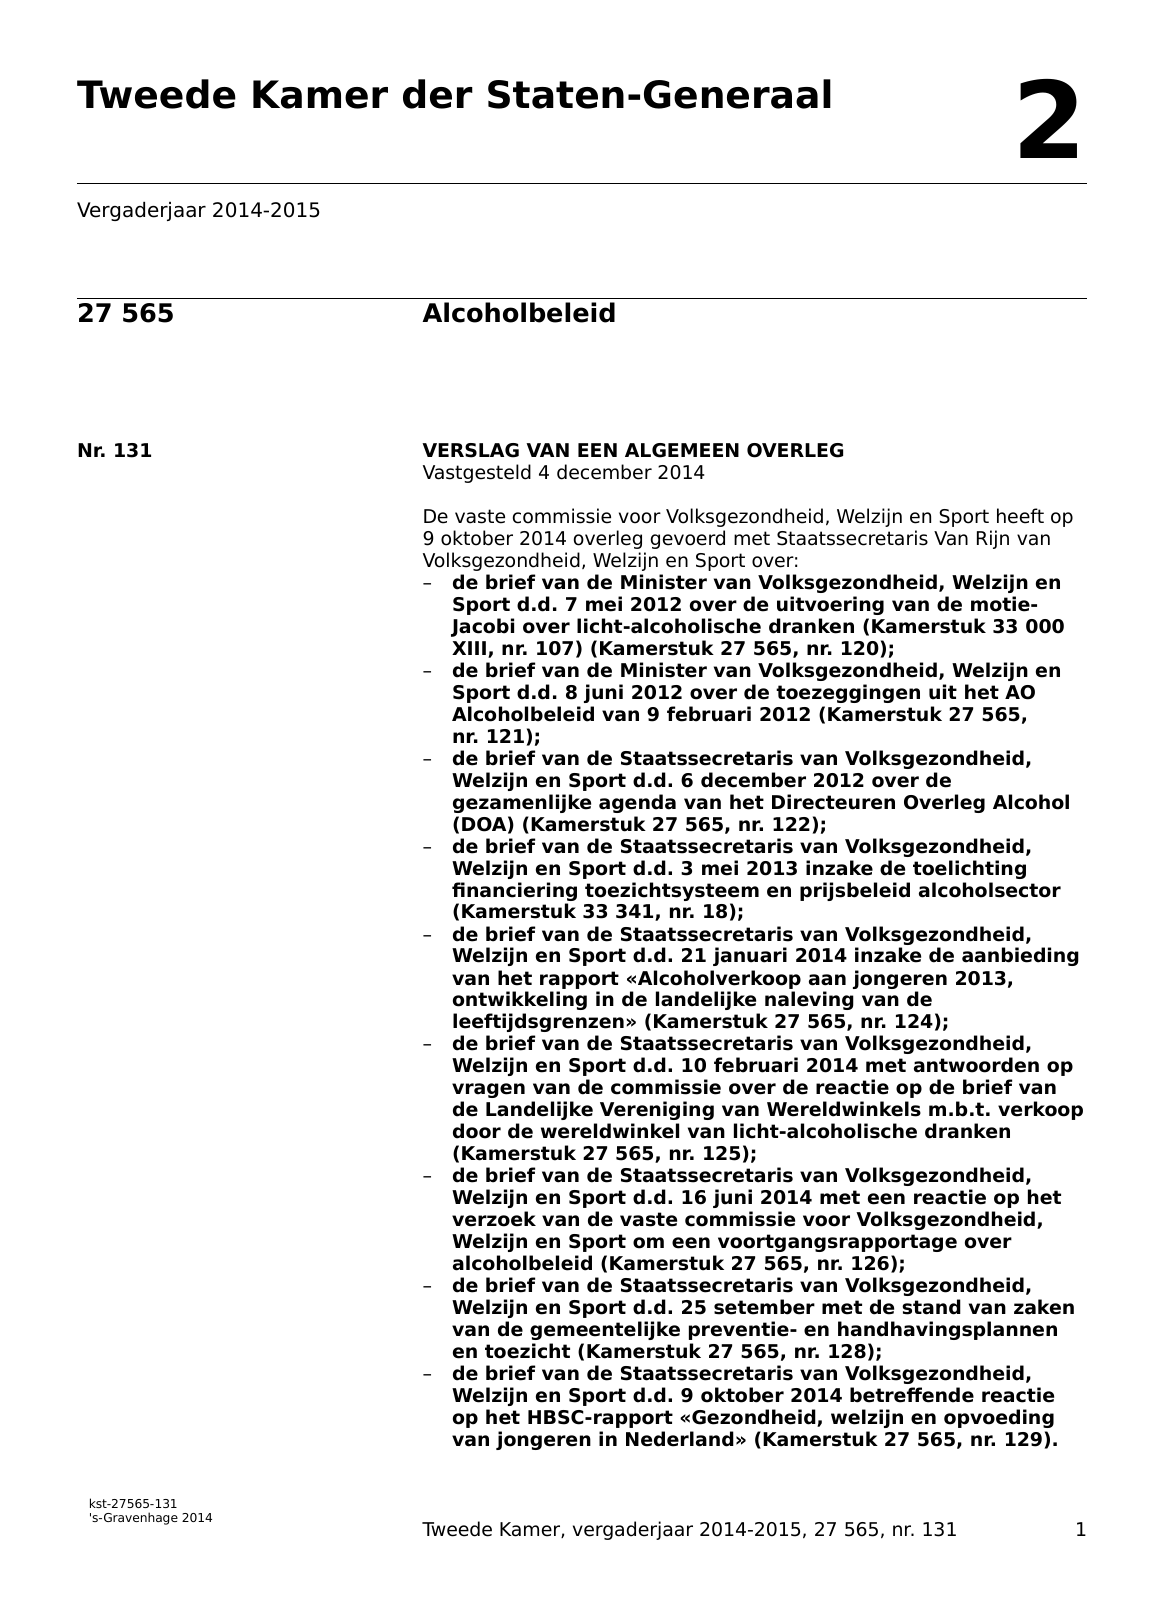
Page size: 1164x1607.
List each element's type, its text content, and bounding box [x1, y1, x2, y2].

subtitle Nr. 131 VERSLAG VAN EEN ALGEMEEN OVERLEG [77, 440, 1087, 462]
text – de brief van de Staatssecretaris van Volksgezondheid, Welzijn en Sport d.d. 3 mei 2013 inzake de toelichting financiering toezichtsysteem en prijsbeleid alcoholsector (Kamerstuk 33 341, nr. 18); [422, 836, 1087, 923]
table_header 2 [886, 59, 1087, 183]
text – de brief van de Staatssecretaris van Volksgezondheid, Welzijn en Sport d.d. 21 januari 2014 inzake de aanbieding van het rapport «Alcoholverkoop aan jongeren 2013, ontwikkeling in de landelijke naleving van de leeftijdsgrenzen» (Kamerstuk 27 565, nr. 124); [422, 923, 1087, 1033]
table_header Tweede Kamer der Staten-Generaal [77, 59, 886, 183]
text – de brief van de Staatssecretaris van Volksgezondheid, Welzijn en Sport d.d. 10 februari 2014 met antwoorden op vragen van de commissie over de reactie op de brief van de Landelijke Vereniging van Wereldwinkels m.b.t. verkoop door de wereldwinkel van licht-alcoholische dranken (Kamerstuk 27 565, nr. 125); [422, 1033, 1087, 1165]
subtitle 27 565 Alcoholbeleid [77, 299, 1087, 329]
text De vaste commissie voor Volksgezondheid, Welzijn en Sport heeft op 9 oktober 2014 overleg gevoerd met Staatssecretaris Van Rijn van Volksgezondheid, Welzijn en Sport over: [422, 506, 1087, 572]
text – de brief van de Staatssecretaris van Volksgezondheid, Welzijn en Sport d.d. 16 juni 2014 met een reactie op het verzoek van de vaste commissie voor Volksgezondheid, Welzijn en Sport om een voortgangsrapportage over alcoholbeleid (Kamerstuk 27 565, nr. 126); [422, 1165, 1087, 1275]
text Vastgesteld 4 december 2014 [422, 462, 1087, 484]
table_cell Vergaderjaar 2014-2015 [77, 184, 1087, 298]
text kst-27565-131 [88, 1497, 323, 1511]
text – de brief van de Minister van Volksgezondheid, Welzijn en Sport d.d. 8 juni 2012 over de toezeggingen uit het AO Alcoholbeleid van 9 februari 2012 (Kamerstuk 27 565, nr. 121); [422, 660, 1087, 748]
text – de brief van de Staatssecretaris van Volksgezondheid, Welzijn en Sport d.d. 6 december 2012 over de gezamenlijke agenda van het Directeuren Overleg Alcohol (DOA) (Kamerstuk 27 565, nr. 122); [422, 748, 1087, 836]
text 's-Gravenhage 2014 [88, 1511, 323, 1525]
text – de brief van de Minister van Volksgezondheid, Welzijn en Sport d.d. 7 mei 2012 over de uitvoering van de motie-Jacobi over licht-alcoholische dranken (Kamerstuk 33 000 XIII, nr. 107) (Kamerstuk 27 565, nr. 120); [422, 572, 1087, 660]
text – de brief van de Staatssecretaris van Volksgezondheid, Welzijn en Sport d.d. 25 setember met de stand van zaken van de gemeentelijke preventie- en handhavingsplannen en toezicht (Kamerstuk 27 565, nr. 128); [422, 1275, 1087, 1363]
text – de brief van de Staatssecretaris van Volksgezondheid, Welzijn en Sport d.d. 9 oktober 2014 betreffende reactie op het HBSC-rapport «Gezondheid, welzijn en opvoeding van jongeren in Nederland» (Kamerstuk 27 565, nr. 129). [422, 1363, 1087, 1451]
